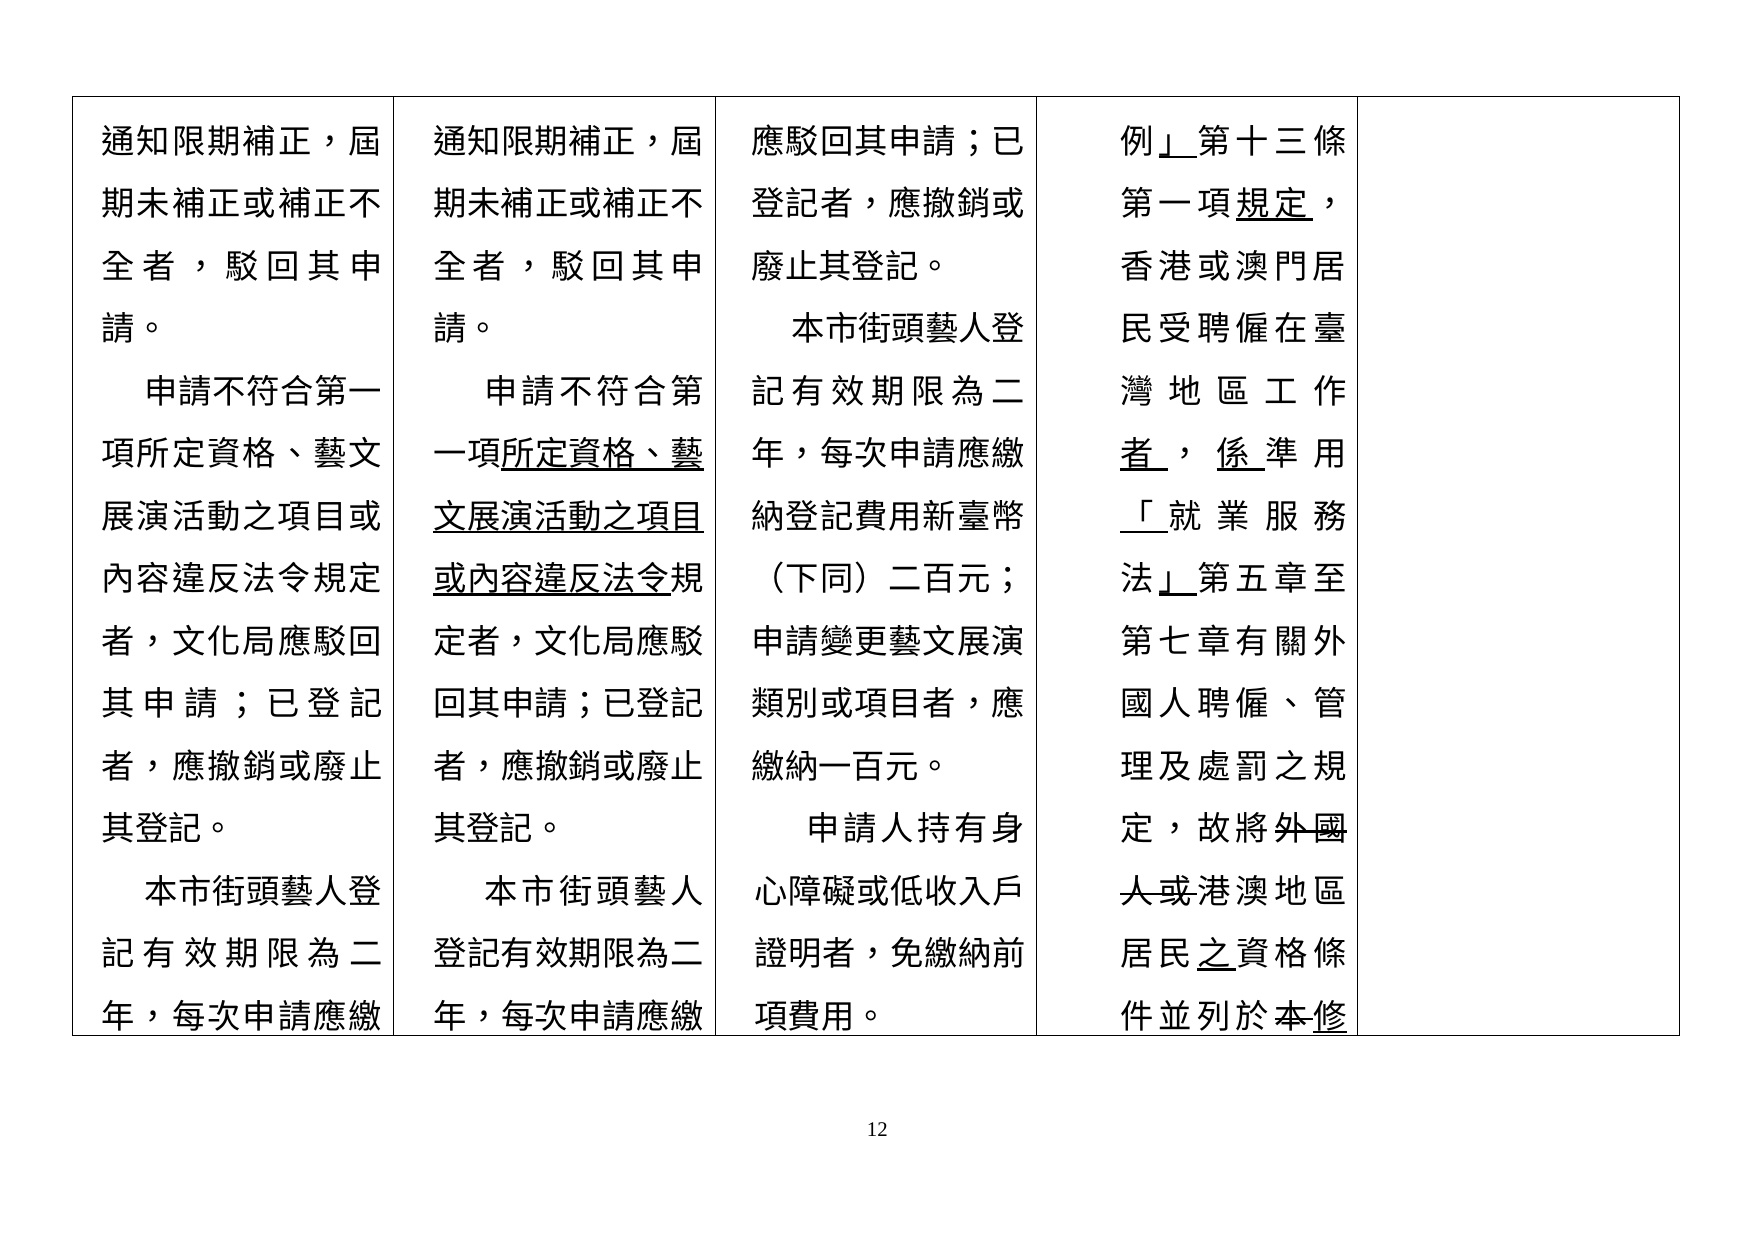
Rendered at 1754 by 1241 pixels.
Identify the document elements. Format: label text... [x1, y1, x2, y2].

table_cell 第五條 符合下列情形之一者，得向文化局申請登記為本市街頭藝人： 一、年滿十六歲以上中華民國國民。 二、年滿十六歲以上持有藝術及演藝工作許可或於我國從事就業服務法第四十六條第一項第一款至第六款工作，已持有非藝術及演藝工作許可之外國人。 前項申請，應填具申請書，載明下列事項，並檢附相關證明文件及資料，如由代理人提出申請者，並應檢具委任書；登記事項如有變更者，亦同： 一、申請人之姓名、出生年月 日、國民身分證統一編號或護照號碼、聯絡地址及電話號碼。 二、申請人為未成年者，其法定代理人之姓名、國民身分證統一編號或護照號碼、聯絡地址及電話號碼，並應檢附法定代理人之同意書。 三、藝文展演活動之類別、項目。 四、其他經文化局公告應填具事 項及應檢附相關文件資料。 前項申請文件有欠缺，文化局應通知限期補正，屆期未補正或補正不全者，駁回其申請。 申請不符合第一項規定者，文化局應駁回其申請；已登記者，應撤銷或廢止其登記。 本市街頭藝人登記有效期限為二年，每次申請應繳納登記費用新臺幣（下同）二百元；申請變更藝文展演類別或項目者，應繳納一百元。 申請人持有身心障礙或低收入戶證明者，免繳納前項費用。 [716, 97, 1036, 1034]
table_cell 通知限期補正，屆期未補正或補正不全者，駁回其申請。 申請不符合第一項所定資格、藝文展演活動之項目或內容違反法令規定者，文化局應駁回其申請；已登記者，應撤銷或廢止其登記。 本市街頭藝人登記有效期限為二年，每次申請應繳 [73, 97, 393, 1034]
table_cell 通知限期補正，屆期未補正或補正不全者，駁回其申請。 申請不符合第一項所定資格、藝文展演活動之項目或內容違反法令規定者，文化局應駁回其申請；已登記者，應撤銷或廢止其登記。 本市街頭藝人登記有效期限為二年，每次申請應繳 [394, 97, 715, 1034]
table_cell [1358, 97, 1679, 1034]
